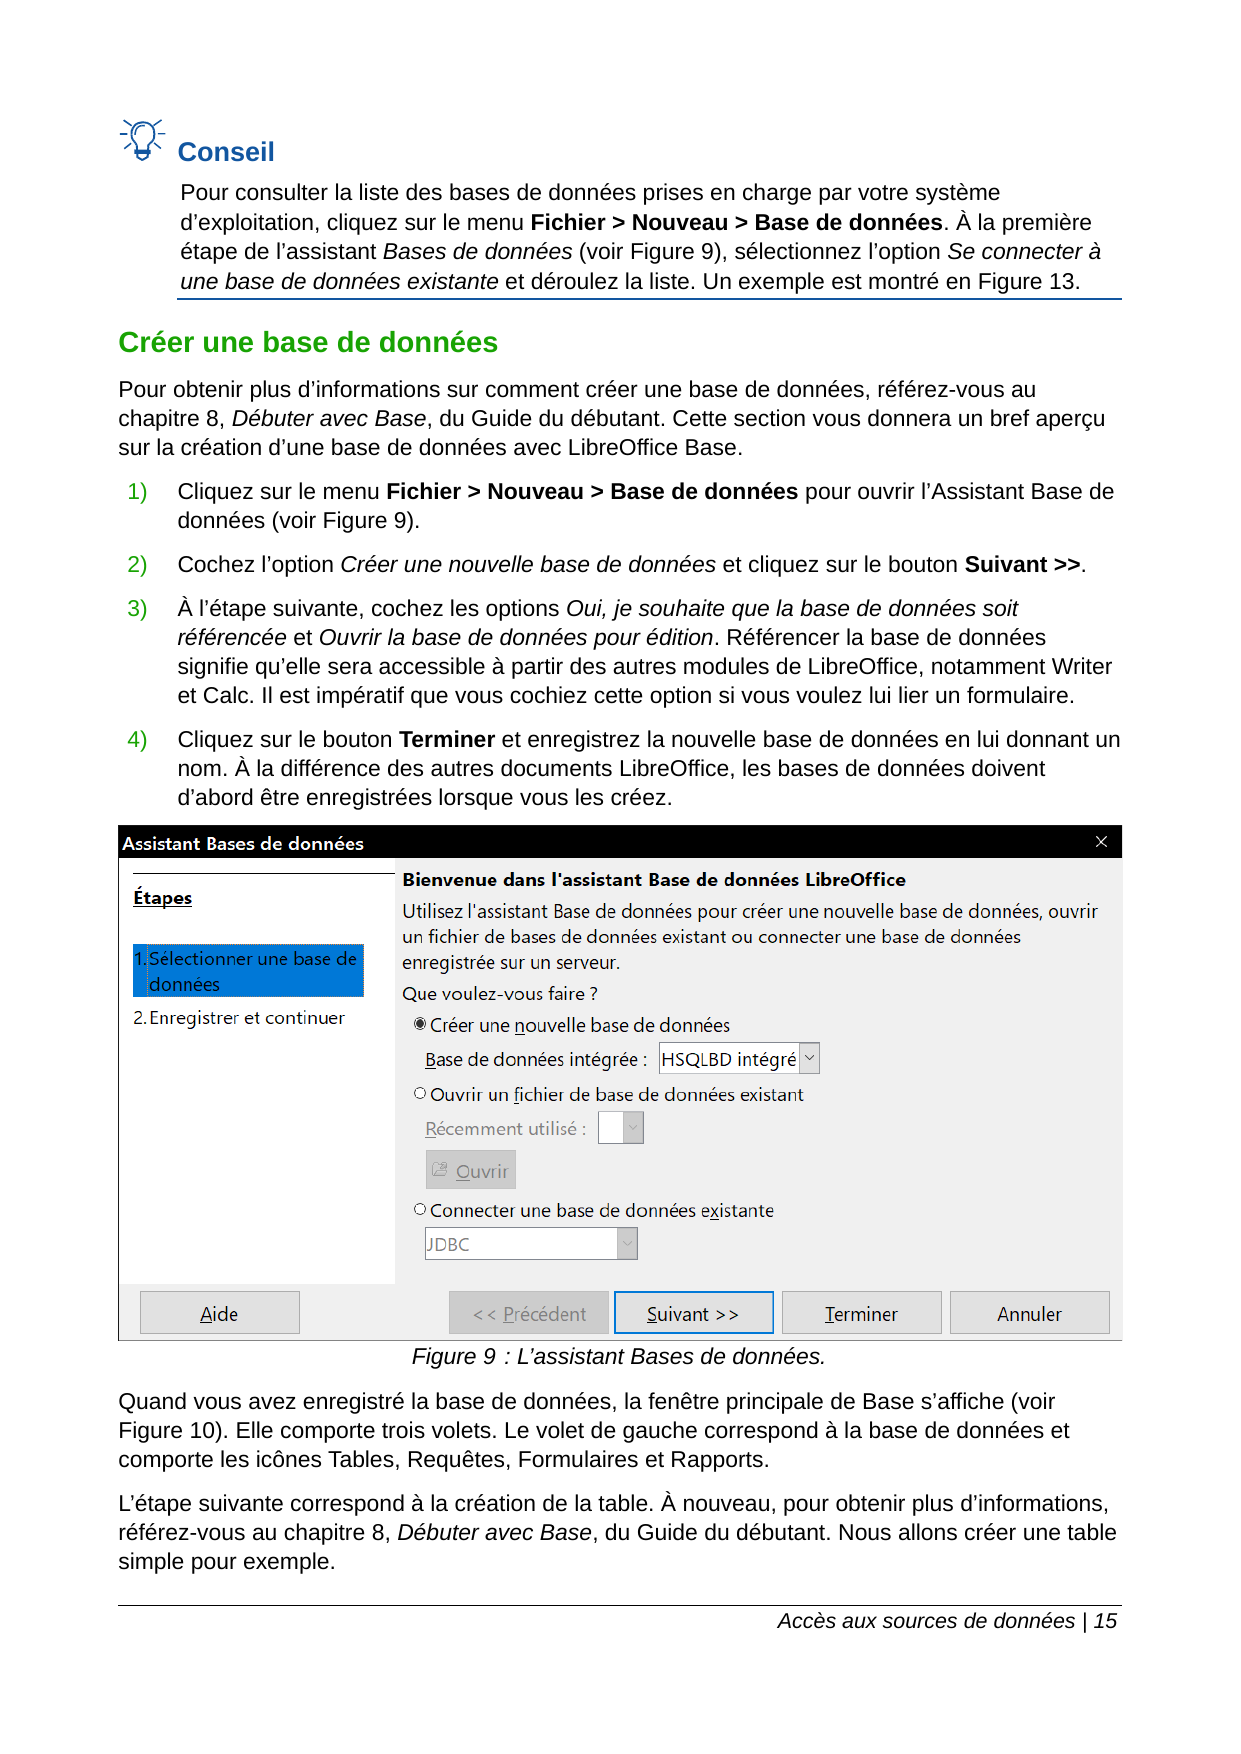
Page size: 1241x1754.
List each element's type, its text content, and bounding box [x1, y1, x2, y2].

subtitle Conseil [118, 118, 1122, 167]
text Quand vous avez enregistré la base de données, la fenêtre principale de Base s’affiche (voir Figure 10). Elle comporte trois volets. Le volet de gauche correspond à la base de données et comporte les icônes Tables, Requêtes, Formulaires et Rapports. [118, 1385, 1122, 1472]
text Figure 9 : L’assistant Bases de données. [118, 1341, 1122, 1370]
list Cliquez sur le menu Fichier > Nouveau > Base de données pour ouvrir l’Assistant Base de données (voir Figure 9). [148, 475, 1122, 533]
list Cliquez sur le bouton Terminer et enregistrez la nouvelle base de données en lui donnant un nom. À la différence des autres documents LibreOffice, les bases de données doivent d’abord être enregistrées lorsque vous les créez. [148, 723, 1122, 811]
text L’étape suivante correspond à la création de la table. À nouveau, pour obtenir plus d’informations, référez-vous au chapitre 8, Débuter avec Base, du Guide du débutant. Nous allons créer une table simple pour exemple. [118, 1487, 1122, 1574]
text Pour consulter la liste des bases de données prises en charge par votre système d’exploitation, cliquez sur le menu Fichier > Nouveau > Base de données. À la première étape de l’assistant Bases de données (voir Figure 9), sélectionnez l’option Se connecter à une base de données existante et déroulez la liste. Un exemple est montré en Figure 13. [177, 174, 1122, 298]
text Pour obtenir plus d’informations sur comment créer une base de données, référez-vous au chapitre 8, Débuter avec Base, du Guide du débutant. Cette section vous donnera un bref aperçu sur la création d’une base de données avec LibreOffice Base. [118, 373, 1122, 461]
subtitle Créer une base de données [118, 329, 1122, 358]
picture [118, 825, 1123, 1341]
list Cochez l’option Créer une nouvelle base de données et cliquez sur le bouton Suivant >>. [148, 548, 1122, 577]
list À l’étape suivante, cochez les options Oui, je souhaite que la base de données soit référencée et Ouvrir la base de données pour édition. Référencer la base de données signifie qu’elle sera accessible à partir des autres modules de LibreOffice, notamment Writer et Calc. Il est impératif que vous cochiez cette option si vous voulez lui lier un formulaire. [148, 592, 1122, 708]
